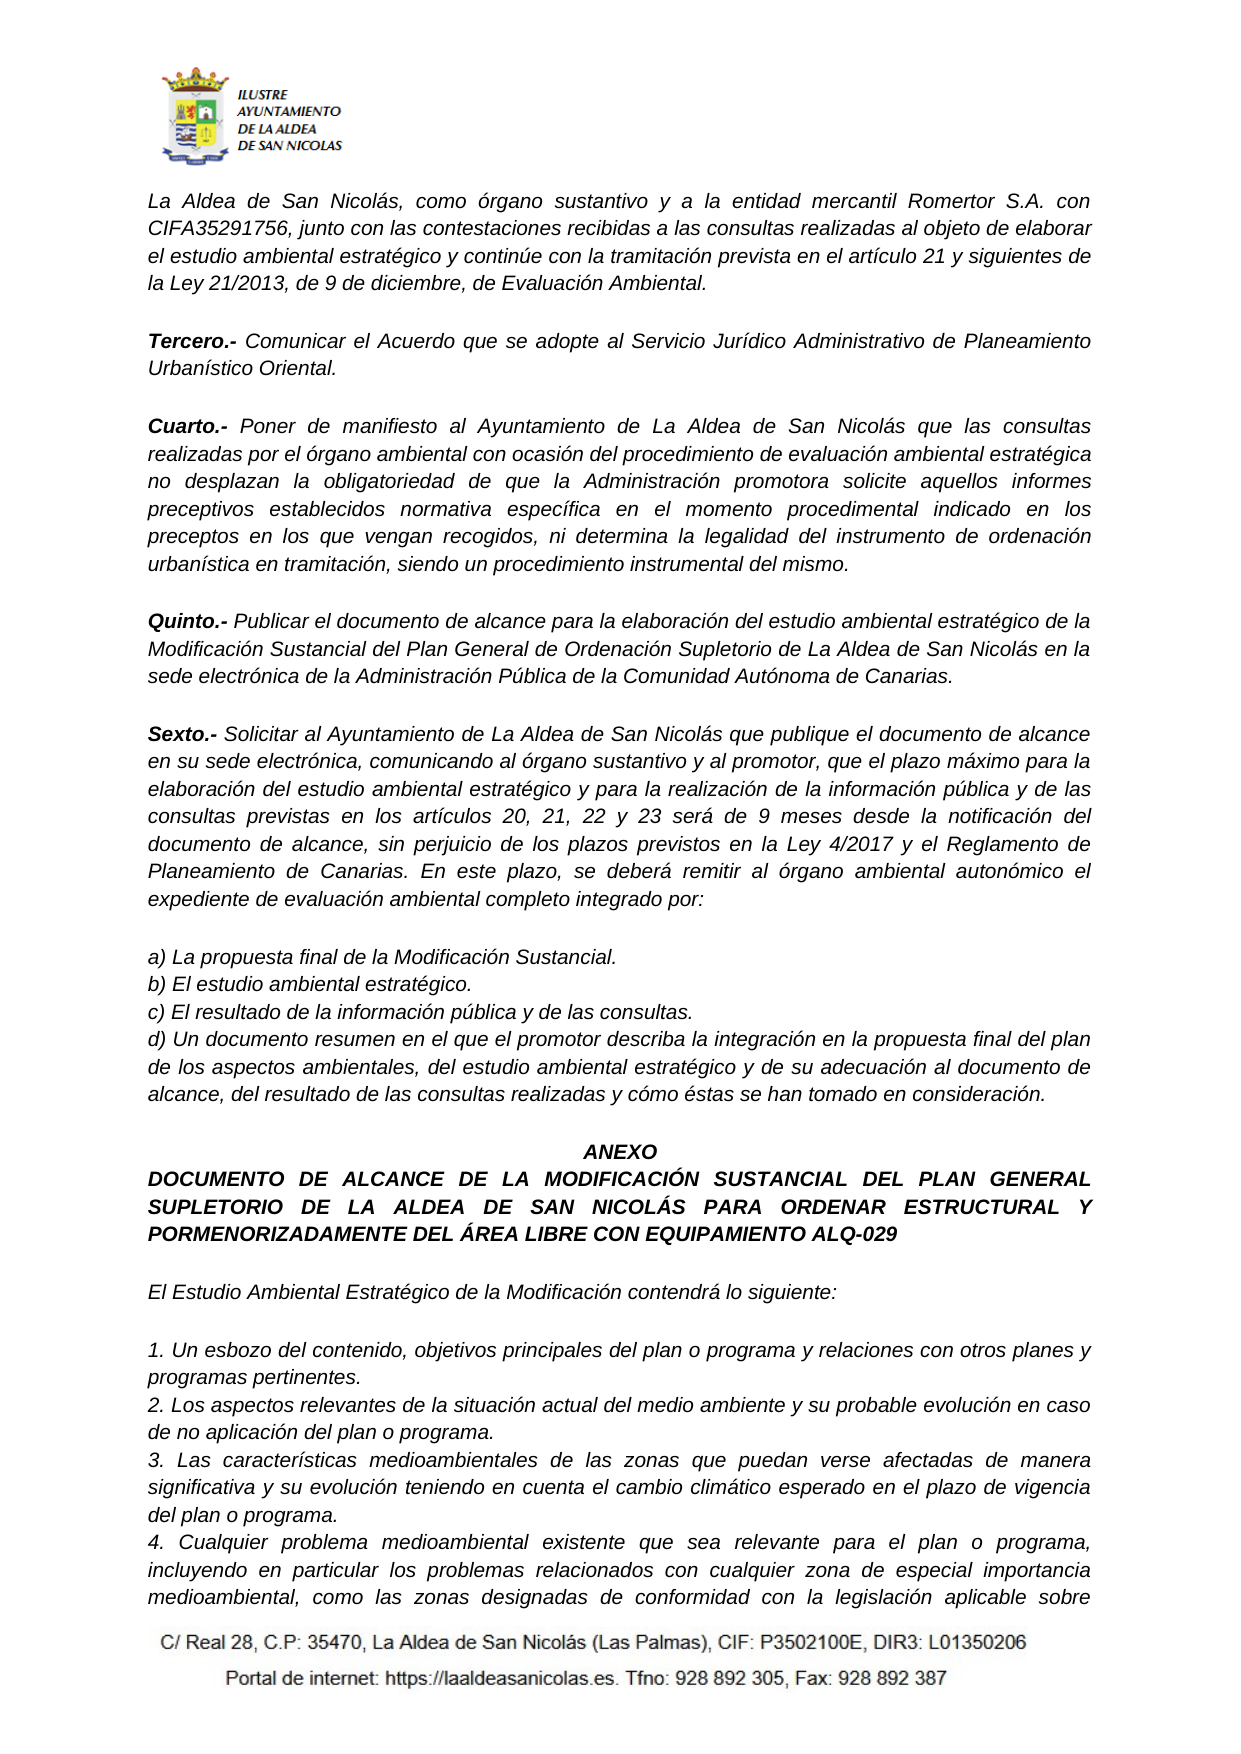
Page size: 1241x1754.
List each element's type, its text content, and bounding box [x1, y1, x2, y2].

text d) Un documento resumen en el que el promotor describa la integración en la propuesta final del plan de los aspectos ambientales, del estudio ambiental estratégico y de su adecuación al documento de alcance, del resultado de las consultas realizadas y cómo éstas se han tomado en consideración. [148, 1027, 1093, 1106]
text DOCUMENTO DE ALCANCE DE LA MODIFICACIÓN SUSTANCIAL DEL PLAN GENERAL SUPLETORIO DE LA ALDEA DE SAN NICOLÁS PARA ORDENAR ESTRUCTURAL Y PORMENORIZADAMENTE DEL ÁREA LIBRE CON EQUIPAMIENTO ALQ-029 [148, 1167, 1093, 1246]
text 4. Cualquier problema medioambiental existente que sea relevante para el plan o programa, incluyendo en particular los problemas relacionados con cualquier zona de especial importancia medioambiental, como las zonas designadas de conformidad con la legislación aplicable sobre [148, 1530, 1093, 1609]
picture [148, 1626, 1034, 1694]
text Tercero.- Comunicar el Acuerdo que se adopte al Servicio Jurídico Administrativo de Planeamiento Urbanístico Oriental. [148, 329, 1093, 380]
text El Estudio Ambiental Estratégico de la Modificación contendrá lo siguiente: [148, 1280, 1093, 1304]
text c) El resultado de la información pública y de las consultas. [148, 999, 1093, 1023]
text Cuarto.- Poner de manifiesto al Ayuntamiento de La Aldea de San Nicolás que las consultas realizadas por el órgano ambiental con ocasión del procedimiento de evaluación ambiental estratégica no desplazan la obligatoriedad de que la Administración promotora solicite aquellos informes preceptivos establecidos normativa específica en el momento procedimental indicado en los preceptos en los que vengan recogidos, ni determina la legalidad del instrumento de ordenación urbanística en tramitación, siendo un procedimiento instrumental del mismo. [148, 414, 1093, 575]
text 1. Un esbozo del contenido, objetivos principales del plan o programa y relaciones con otros planes y programas pertinentes. [148, 1338, 1093, 1389]
text ANEXO [148, 1140, 1093, 1164]
text 2. Los aspectos relevantes de la situación actual del medio ambiente y su probable evolución en caso de no aplicación del plan o programa. [148, 1393, 1093, 1444]
text Quinto.- Publicar el documento de alcance para la elaboración del estudio ambiental estratégico de la Modificación Sustancial del Plan General de Ordenación Supletorio de La Aldea de San Nicolás en la sede electrónica de la Administración Pública de la Comunidad Autónoma de Canarias. [148, 609, 1093, 688]
text a) La propuesta final de la Modificación Sustancial. [148, 944, 1093, 968]
text La Aldea de San Nicolás, como órgano sustantivo y a la entidad mercantil Romertor S.A. con CIFA35291756, junto con las contestaciones recibidas a las consultas realizadas al objeto de elaborar el estudio ambiental estratégico y continúe con la tramitación prevista en el artículo 21 y siguientes de la Ley 21/2013, de 9 de diciembre, de Evaluación Ambiental. [148, 188, 1093, 295]
picture [148, 59, 358, 173]
text 3. Las características medioambientales de las zonas que puedan verse afectadas de manera significativa y su evolución teniendo en cuenta el cambio climático esperado en el plazo de vigencia del plan o programa. [148, 1448, 1093, 1527]
text b) El estudio ambiental estratégico. [148, 972, 1093, 996]
text Sexto.- Solicitar al Ayuntamiento de La Aldea de San Nicolás que publique el documento de alcance en su sede electrónica, comunicando al órgano sustantivo y al promotor, que el plazo máximo para la elaboración del estudio ambiental estratégico y para la realización de la información pública y de las consultas previstas en los artículos 20, 21, 22 y 23 será de 9 meses desde la notificación del documento de alcance, sin perjuicio de los plazos previstos en la Ley 4/2017 y el Reglamento de Planeamiento de Canarias. En este plazo, se deberá remitir al órgano ambiental autonómico el expediente de evaluación ambiental completo integrado por: [148, 722, 1093, 911]
